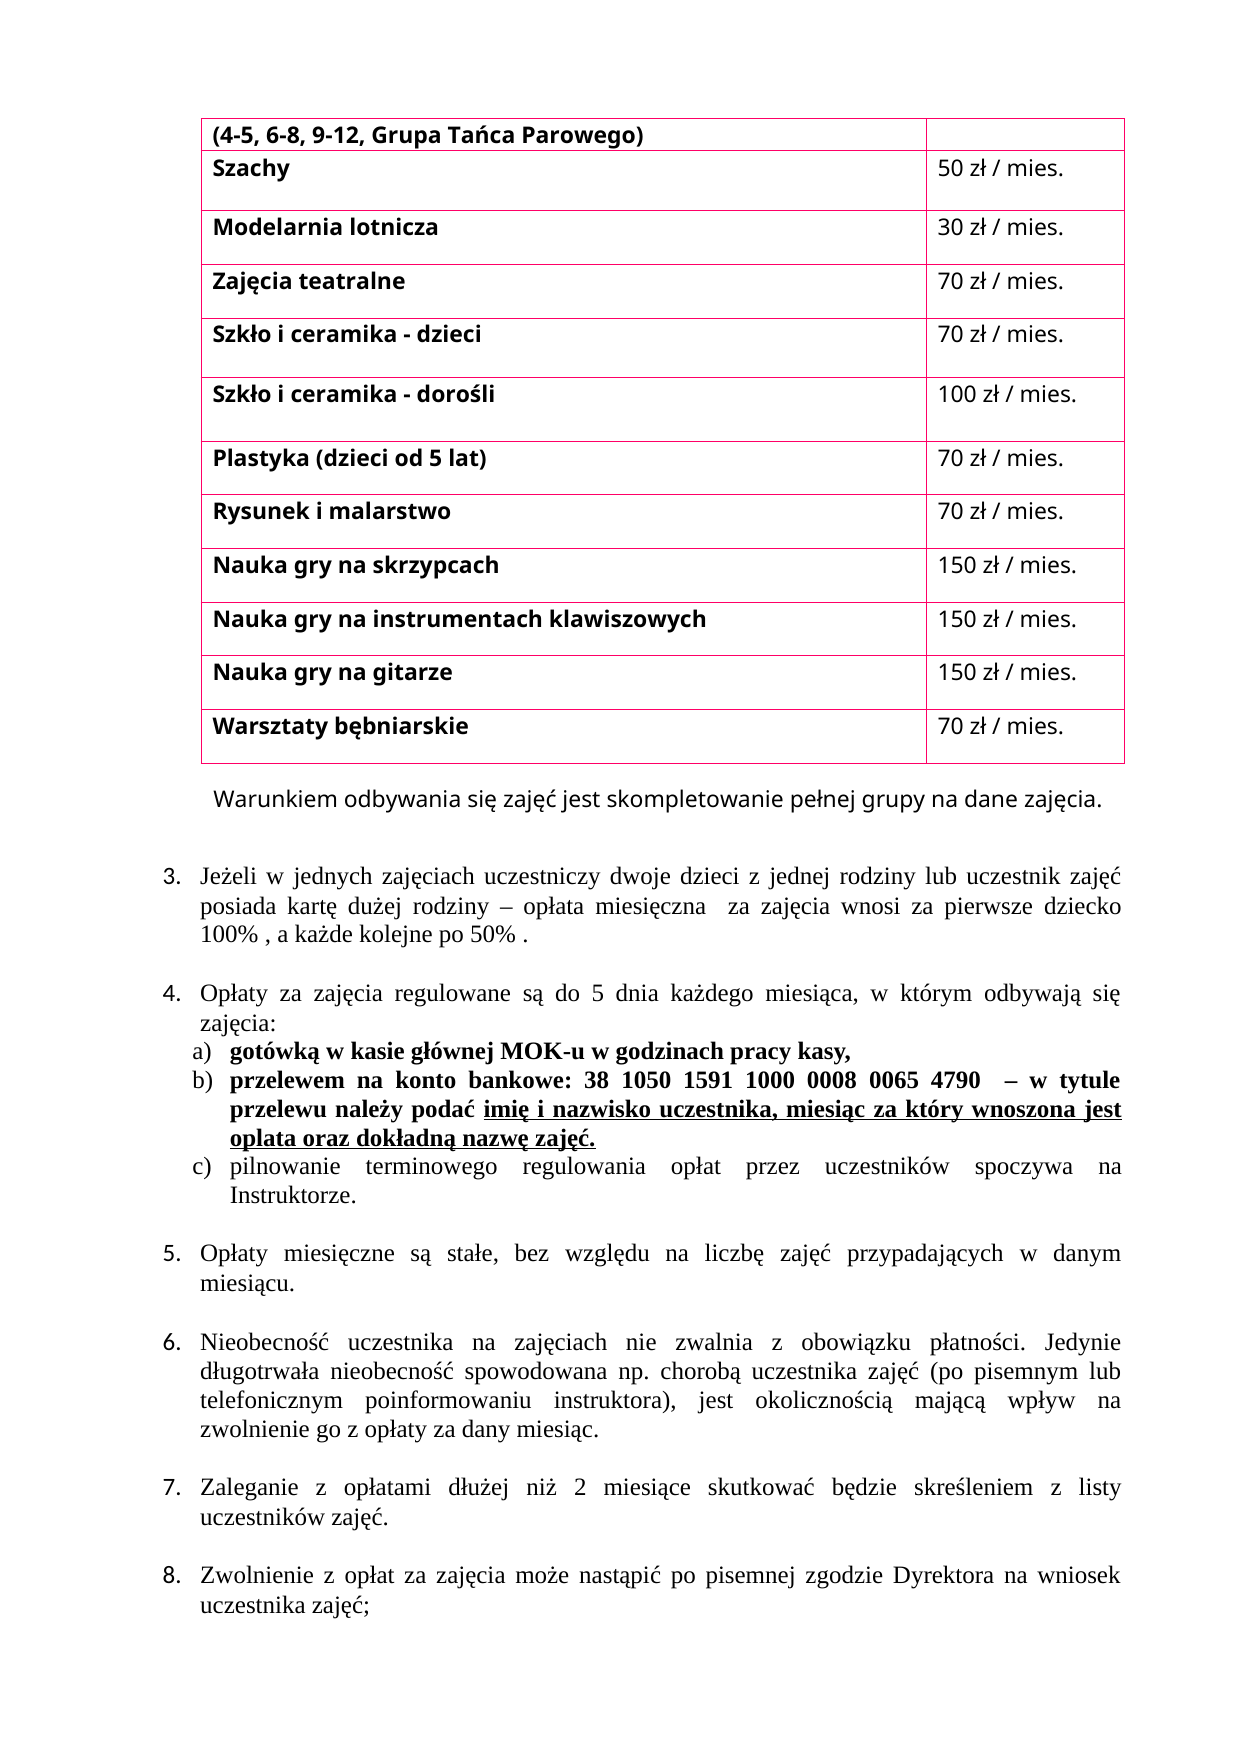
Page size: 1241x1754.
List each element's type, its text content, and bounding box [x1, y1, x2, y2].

table_cell 30 zł / mies. [927, 211, 1124, 264]
table_cell Szachy [202, 151, 926, 210]
table_cell Zajęcia teatralne [202, 265, 926, 317]
table_cell Modelarnia lotnicza [202, 211, 926, 264]
table_cell 150 zł / mies. [927, 603, 1124, 655]
table_cell Rysunek i malarstwo [202, 495, 926, 548]
table_cell 70 zł / mies. [927, 265, 1124, 317]
table_cell [927, 119, 1124, 150]
table_cell 70 zł / mies. [927, 495, 1124, 548]
table_cell 50 zł / mies. [927, 151, 1124, 210]
list Opłaty miesięczne są stałe, bez względu na liczbę zajęć przypadających w danym miesiącu. [162, 1238, 1122, 1297]
table_cell Warsztaty bębniarskie [202, 710, 926, 762]
table_cell 150 zł / mies. [927, 549, 1124, 602]
table_cell Nauka gry na instrumentach klawiszowych [202, 603, 926, 655]
list Nieobecność uczestnika na zajęciach nie zwalnia z obowiązku płatności. Jedynie długotrwała nieobecność spowodowana np. chorobą uczestnika zajęć (po pisemnym lub telefonicznym poinformowaniu instruktora), jest okolicznością mającą wpływ na zwolnienie go z opłaty za dany miesiąc. [162, 1326, 1122, 1442]
table_cell Nauka gry na skrzypcach [202, 549, 926, 602]
list Jeżeli w jednych zajęciach uczestniczy dwoje dzieci z jednej rodziny lub uczestnik zajęć posiada kartę dużej rodziny – opłata miesięczna za zajęcia wnosi za pierwsze dziecko 100% , a każde kolejne po 50% . [162, 860, 1122, 948]
table_cell 100 zł / mies. [927, 378, 1124, 441]
table_cell 70 zł / mies. [927, 319, 1124, 377]
table_cell Szkło i ceramika - dzieci [202, 319, 926, 377]
table_cell Nauka gry na gitarze [202, 656, 926, 709]
list Zwolnienie z opłat za zajęcia może nastąpić po pisemnej zgodzie Dyrektora na wniosek uczestnika zajęć; [162, 1559, 1122, 1618]
list przelewem na konto bankowe: 38 1050 1591 1000 0008 0065 4790 – w tytule przelewu należy podać imię i nazwisko uczestnika, miesiąc za który wnoszona jest oplata oraz dokładną nazwę zajęć. [192, 1065, 1122, 1151]
table_cell (4-5, 6-8, 9-12, Grupa Tańca Parowego) [202, 119, 926, 150]
list gotówką w kasie głównej MOK-u w godzinach pracy kasy, [192, 1036, 1122, 1065]
table_cell 70 zł / mies. [927, 442, 1124, 494]
table_cell Plastyka (dzieci od 5 lat) [202, 442, 926, 494]
table_cell 70 zł / mies. [927, 710, 1124, 762]
table_cell Szkło i ceramika - dorośli [202, 378, 926, 441]
list Opłaty za zajęcia regulowane są do 5 dnia każdego miesiąca, w którym odbywają się zajęcia: [162, 977, 1122, 1036]
table_cell 150 zł / mies. [927, 656, 1124, 709]
text Warunkiem odbywania się zajęć jest skompletowanie pełnej grupy na dane zajęcia. [118, 783, 1122, 814]
list Zaleganie z opłatami dłużej niż 2 miesiące skutkować będzie skreśleniem z listy uczestników zajęć. [162, 1471, 1122, 1530]
list pilnowanie terminowego regulowania opłat przez uczestników spoczywa na Instruktorze. [192, 1151, 1122, 1209]
